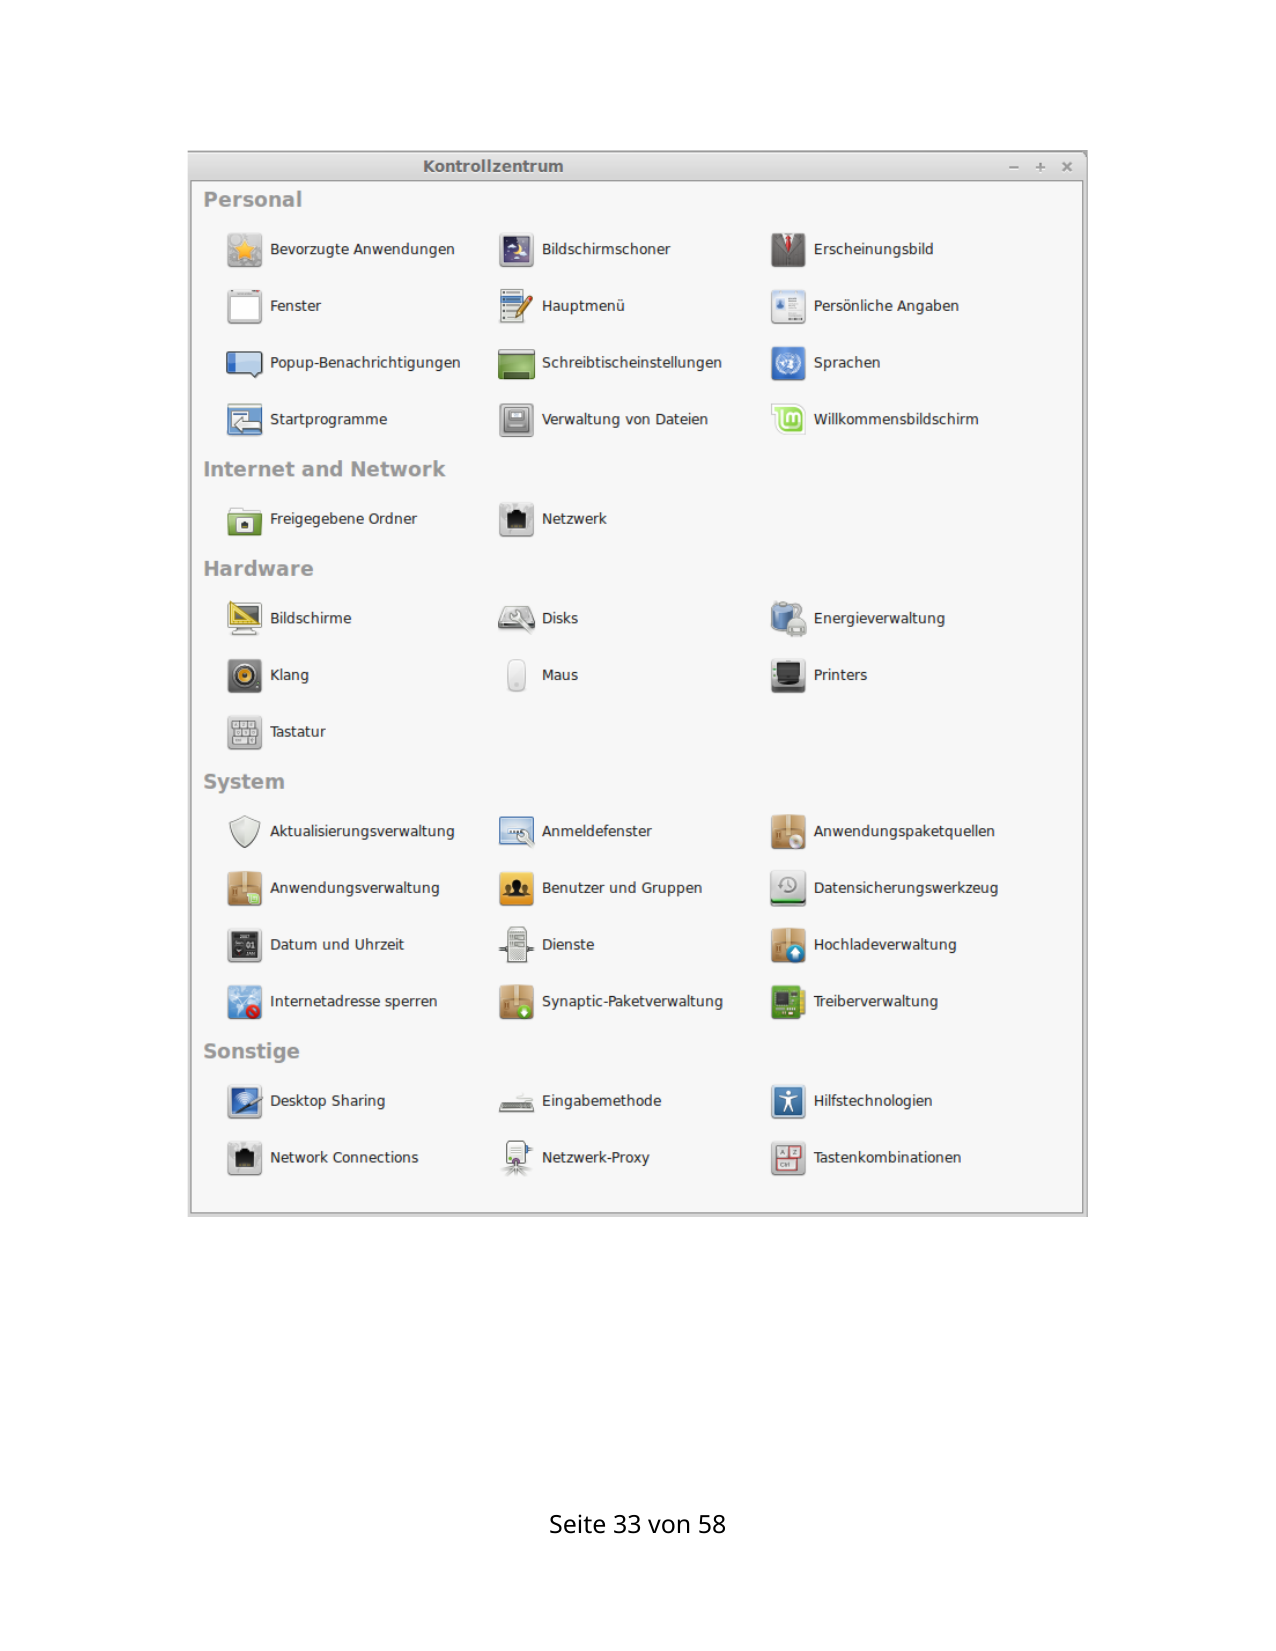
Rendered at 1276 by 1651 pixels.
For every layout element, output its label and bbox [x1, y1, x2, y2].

picture [187, 150, 1088, 1217]
